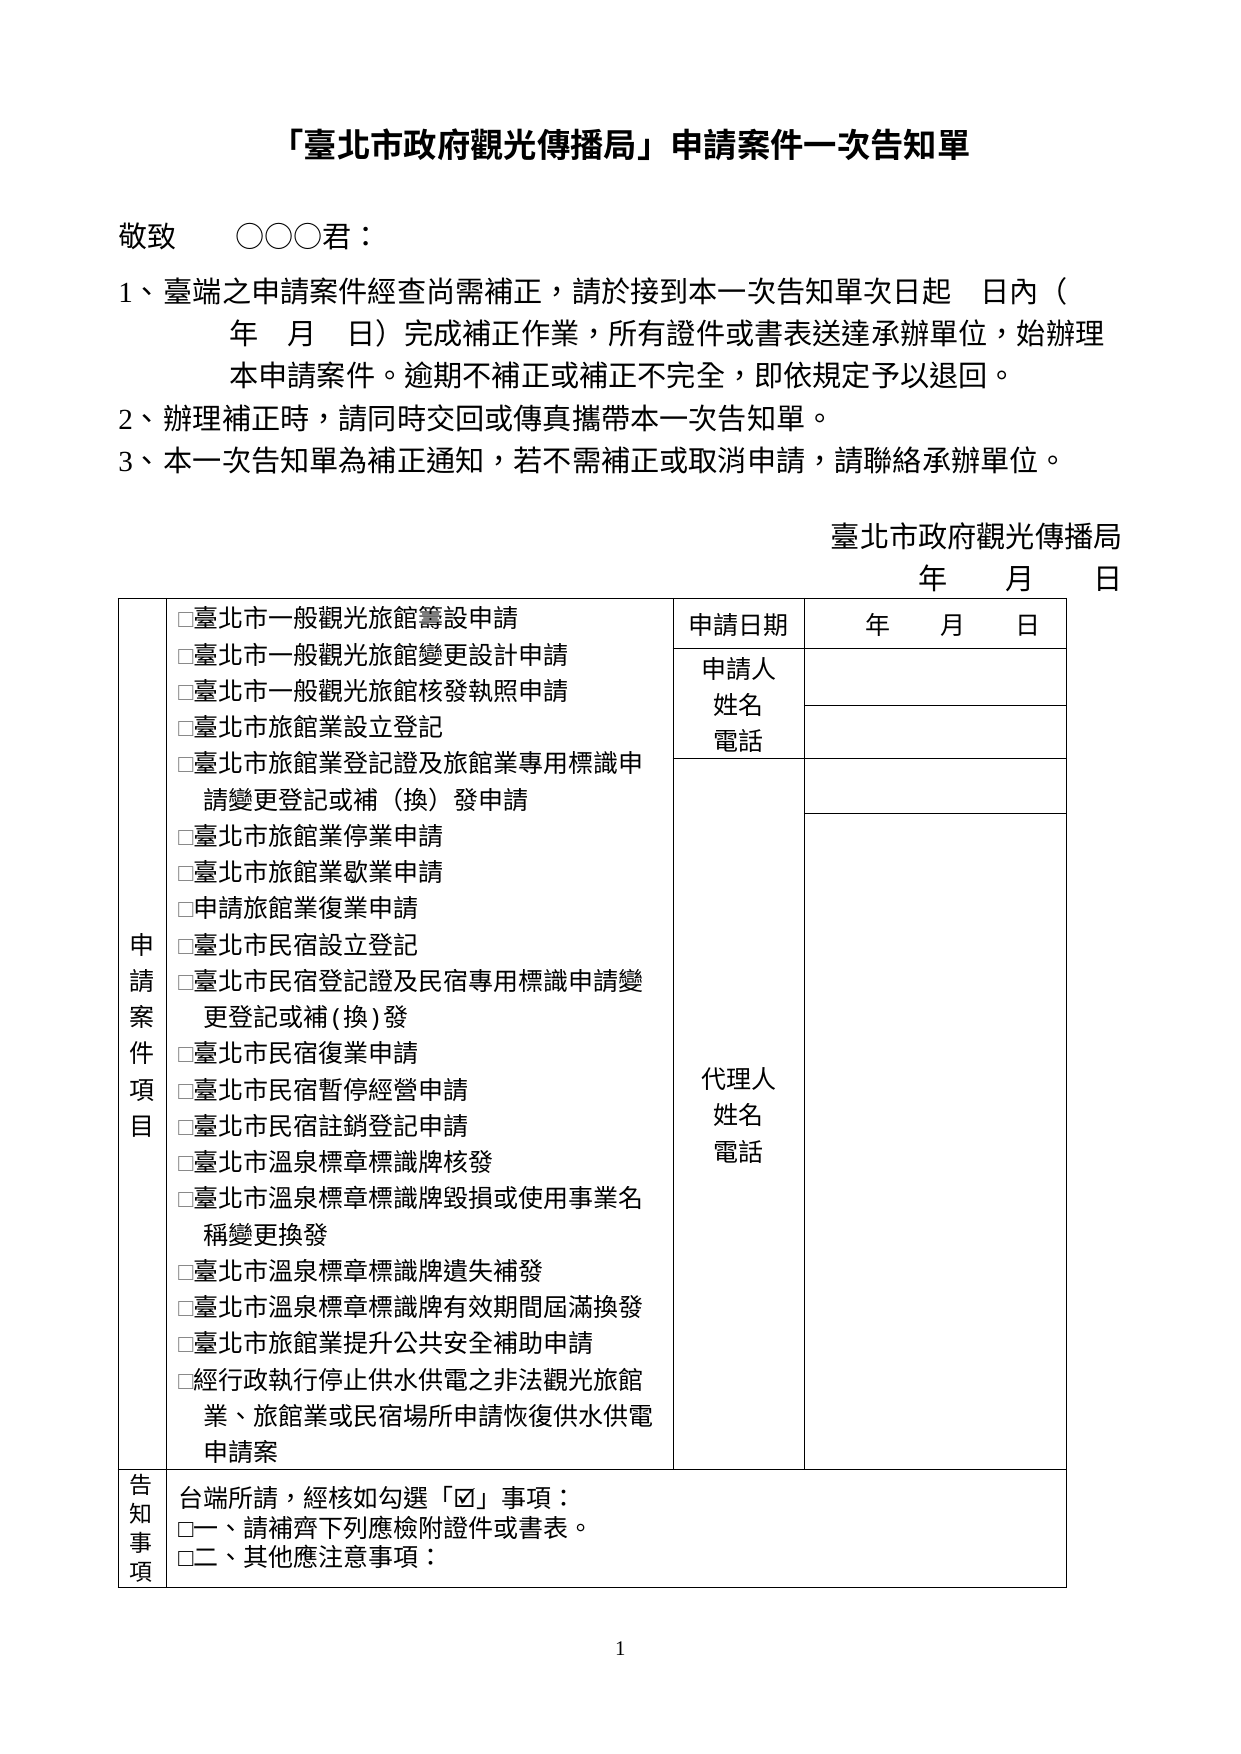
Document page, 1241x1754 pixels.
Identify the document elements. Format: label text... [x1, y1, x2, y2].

table_cell [805, 706, 1066, 758]
table_cell 告 知 事 項 [119, 1470, 166, 1587]
list 本一次告知單為補正通知，若不需補正或取消申請，請聯絡承辦單位。 [118, 437, 1122, 480]
text 臺北市政府觀光傳播局 [118, 513, 1122, 556]
table_header 申請日期 [674, 599, 804, 648]
list 臺端之申請案件經查尚需補正，請於接到本一次告知單次日起 日內（ 年 月 日）完成補正作業，所有證件或書表送達承辦單位，始辦理本申請案件。逾期不補正或補正不完全，即依規定予以退回。 [118, 268, 1122, 395]
table_cell [805, 649, 1066, 705]
table_header 申 請 案 件 項目 [119, 599, 166, 1469]
table_cell [805, 814, 1066, 1469]
table_cell 台端所請，經核如勾選「」事項： □一、請補齊下列應檢附證件或書表。 □二、其他應注意事項： [167, 1470, 1066, 1587]
table_cell 申請人 姓名 電話 [674, 649, 804, 758]
text 敬致 ○○○君： [118, 213, 1122, 256]
table_header □臺北市一般觀光旅館籌設申請 □臺北市一般觀光旅館變更設計申請 □臺北市一般觀光旅館核發執照申請 □臺北市旅館業設立登記 □臺北市旅館業登記證及旅館業專用標識申請變更登記或補（換）發申請 □臺北市旅館業停業申請 □臺北市旅館業歇業申請 □申請旅館業復業申請 □臺北市民宿設立登記 □臺北市民宿登記證及民宿專用標識申請變更登記或補(換)發 □臺北市民宿復業申請 □臺北市民宿暫停經營申請 □臺北市民宿註銷登記申請 □臺北市溫泉標章標識牌核發 □臺北市溫泉標章標識牌毀損或使用事業名稱變更換發 □臺北市溫泉標章標識牌遺失補發 □臺北市溫泉標章標識牌有效期間屆滿換發 □臺北市旅館業提升公共安全補助申請 □經行政執行停止供水供電之非法觀光旅館業、旅館業或民宿場所申請恢復供水供電申請案 [167, 599, 673, 1469]
table_header 年 月 日 [805, 599, 1066, 648]
text 「臺北市政府觀光傳播局」申請案件一次告知單 [118, 119, 1122, 167]
table_cell [805, 759, 1066, 813]
table_cell 代理人 姓名 電話 [674, 759, 804, 1469]
text 年 月 日 [118, 556, 1122, 598]
list 辦理補正時，請同時交回或傳真攜帶本一次告知單。 [118, 395, 1122, 437]
